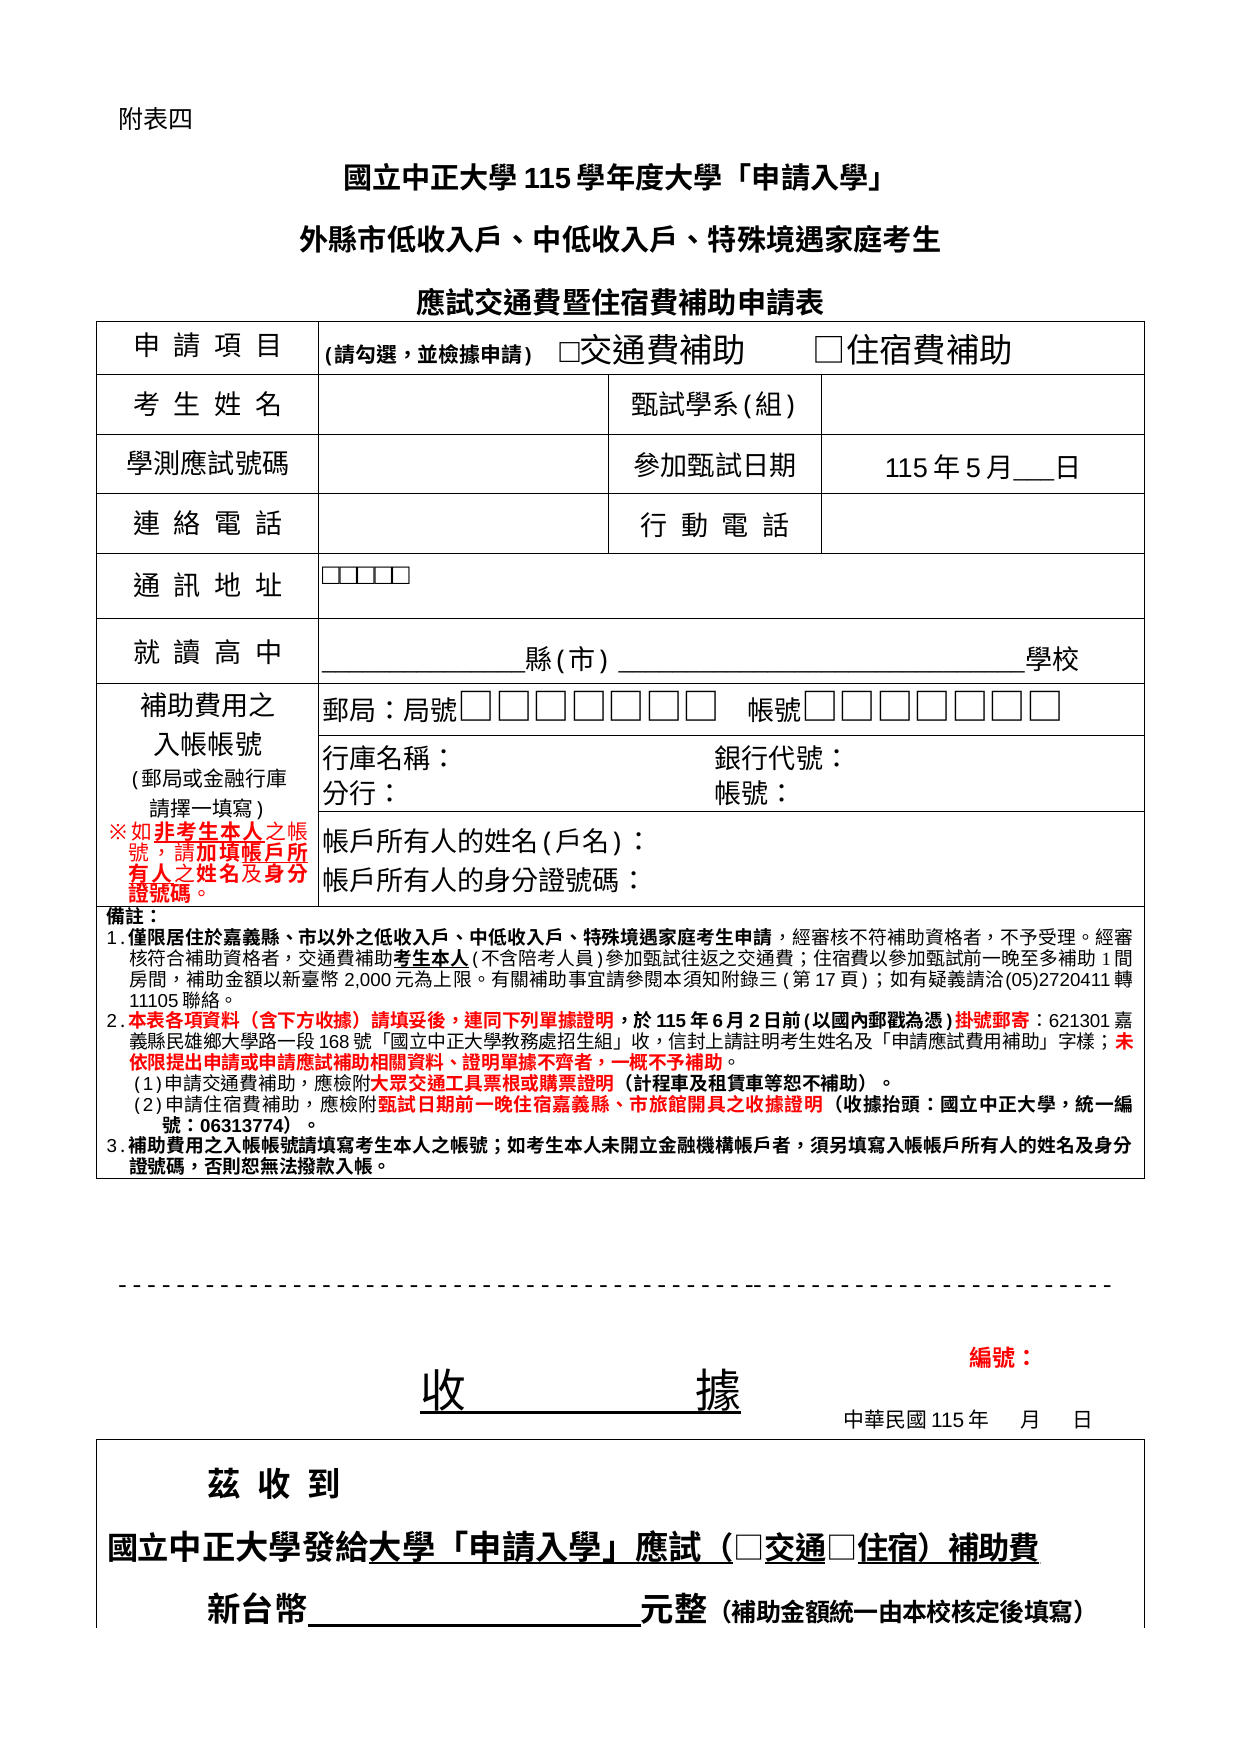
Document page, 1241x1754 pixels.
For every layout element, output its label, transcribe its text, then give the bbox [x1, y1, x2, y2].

table_cell 帳戶所有人的姓名(戶名)： 帳戶所有人的身分證號碼： [319, 812, 1144, 906]
table_cell 參加甄試日期 [609, 435, 821, 493]
table_cell [319, 494, 608, 552]
table_header (請勾選，並檢據申請) □交通費補助 □住宿費補助 [319, 322, 1144, 374]
table_cell [319, 375, 608, 434]
table_cell 學測應試號碼 [97, 435, 318, 493]
table_cell 就 讀 高 中 [97, 619, 318, 682]
table_cell 115年5月___日 [822, 435, 1144, 493]
table_cell □□□□□ [319, 554, 1144, 617]
table_header 編號： 中華民國115年 月 日 [832, 1314, 1144, 1439]
table_cell [822, 494, 1144, 552]
table_cell 連 絡 電 話 [97, 494, 318, 552]
table_cell [822, 375, 1144, 434]
text - - - - - - - - - - - - - - - - - - - - - - - - - - - - - - - - - - - - - - - - - - - -- - - - - - - - - - - - - - - - - - - - - - - - - [118, 1241, 1122, 1304]
table_cell _______________縣(市) ______________________________學校 [319, 619, 1144, 682]
table_cell 茲 收 到 國立中正大學發給大學「申請入學」應試（□交通□住宿）補助費 新台幣 元整（補助金額統一由本校核定後填寫） [97, 1440, 1144, 1628]
text 國立中正大學115學年度大學「申請入學」 [118, 134, 1122, 196]
table_cell 考 生 姓 名 [97, 375, 318, 434]
table_cell 補助費用之 入帳帳號 (郵局或金融行庫 請擇一填寫) ※如非考生本人之帳號，請加填帳戶所有人之姓名及身分證號碼。 [97, 684, 318, 906]
text 附表四 [118, 109, 1122, 134]
table_cell [319, 435, 608, 493]
subtitle 應試交通費暨住宿費補助申請表 [118, 259, 1122, 321]
table_cell 通 訊 地 址 [97, 554, 318, 617]
subtitle 外縣市低收入戶、中低收入戶、特殊境遇家庭考生 [118, 196, 1122, 259]
table_header 收 據 [96, 1314, 832, 1439]
table_header 申 請 項 目 [97, 322, 318, 374]
table_cell 郵局：局號□□□□□□□ 帳號□□□□□□□ [319, 684, 1144, 735]
table_cell 行庫名稱： 銀行代號： 分行： 帳號： [319, 736, 1144, 811]
table_cell 甄試學系(組) [609, 375, 821, 434]
table_cell 備註： 1.僅限居住於嘉義縣、市以外之低收入戶、中低收入戶、特殊境遇家庭考生申請，經審核不符補助資格者，不予受理。經審核符合補助資格者，交通費補助考生本人(不含陪考人員)參加甄試往返之交通費；住宿費以參加甄試前一晚至多補助1間房間，補助金額以新臺幣2,000元為上限。有關補助事宜請參閱本須知附錄三(第17頁)；如有疑義請洽(05)2720411轉11105聯絡。 2.本表各項資料（含下方收據）請填妥後，連同下列單據證明，於115年6月2日前(以國內郵戳為憑)掛號郵寄：621301嘉義縣民雄鄉大學路一段168號「國立中正大學教務處招生組」收，信封上請註明考生姓名及「申請應試費用補助」字樣；未依限提出申請或申請應試補助相關資料、證明單據不齊者，一概不予補助。 (1)申請交通費補助，應檢附大眾交通工具票根或購票證明（計程車及租賃車等恕不補助）。 (2)申請住宿費補助，應檢附甄試日期前一晚住宿嘉義縣、市旅館開具之收據證明（收據抬頭：國立中正大學，統一編號：06313774）。 3.補助費用之入帳帳號請填寫考生本人之帳號；如考生本人未開立金融機構帳戶者，須另填寫入帳帳戶所有人的姓名及身分證號碼，否則恕無法撥款入帳。 [97, 907, 1144, 1178]
table_cell 行 動 電 話 [609, 494, 821, 552]
